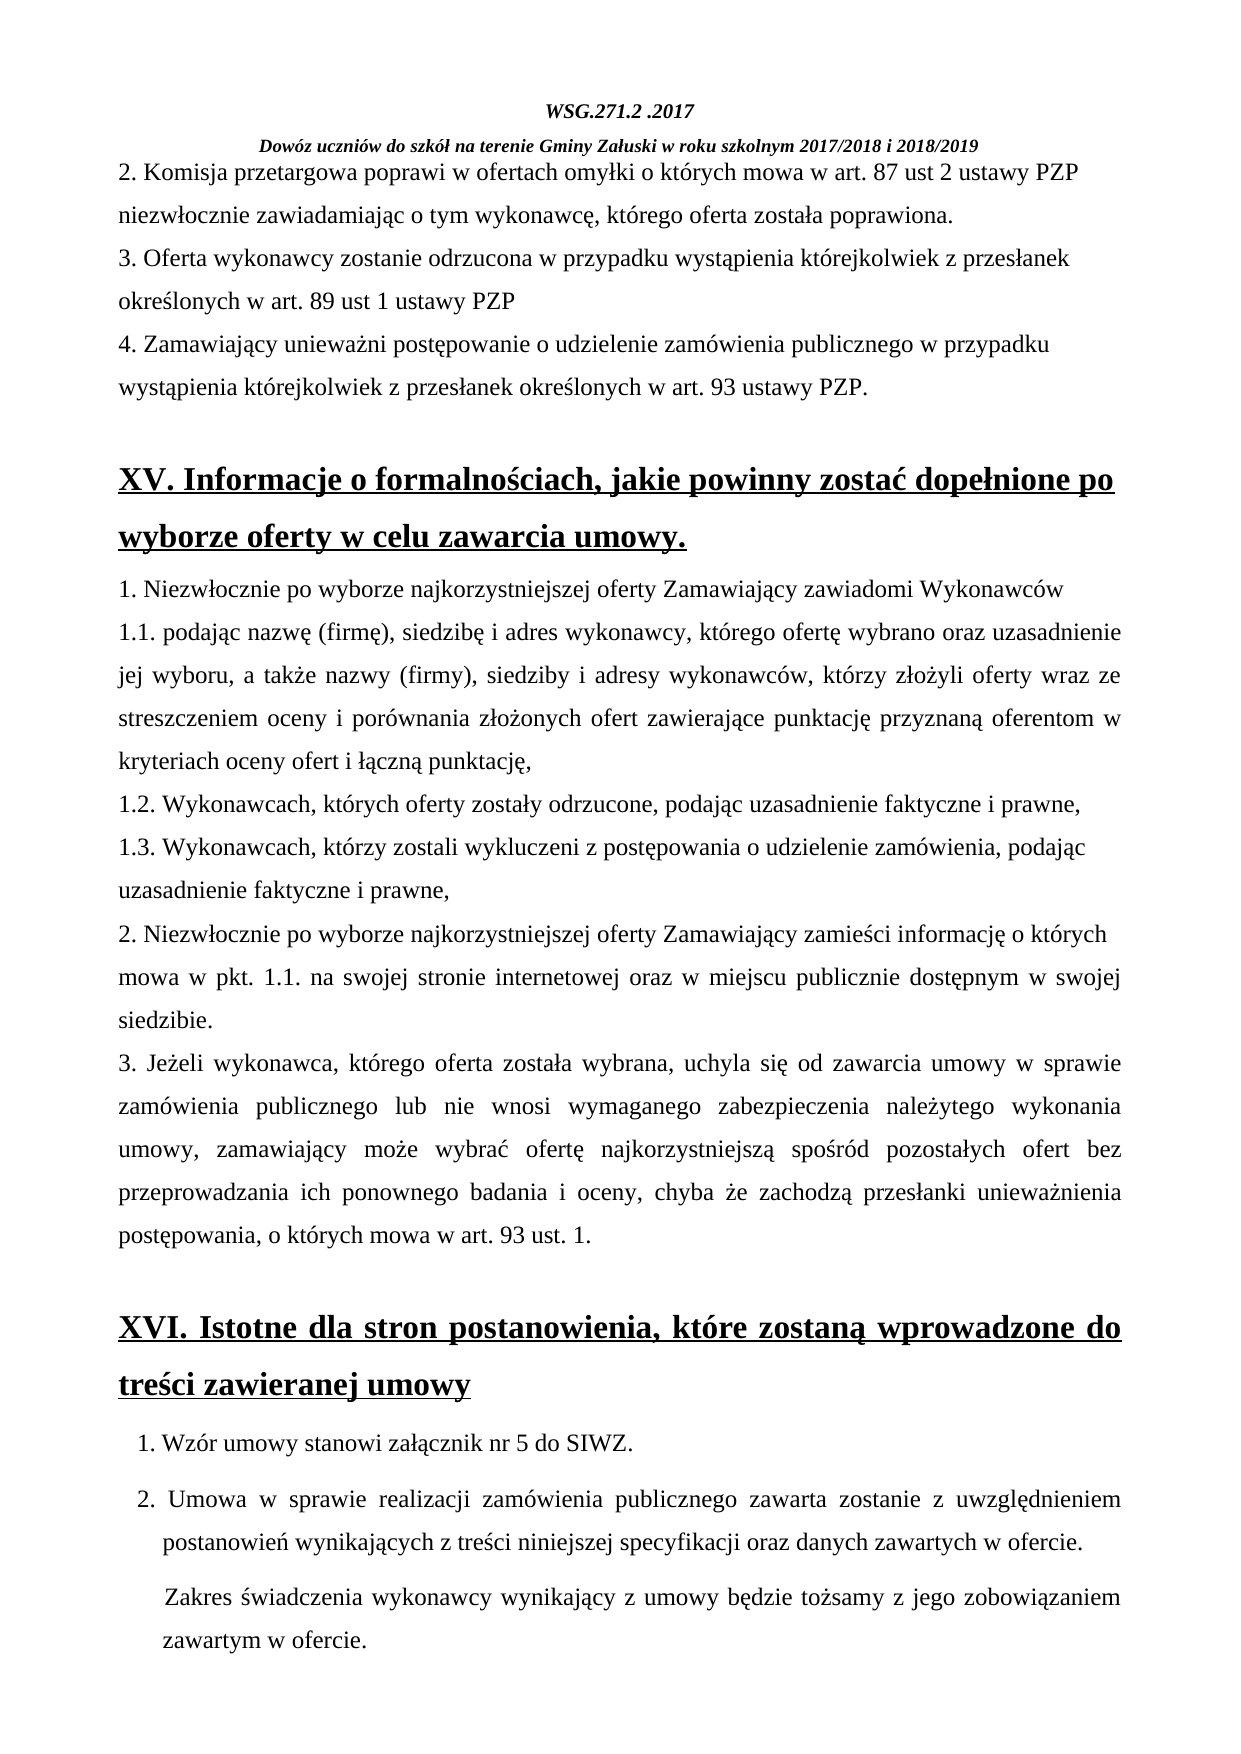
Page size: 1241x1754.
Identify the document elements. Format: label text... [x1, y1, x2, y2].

text określonych w art. 89 ust 1 ustawy PZP [118, 286, 1122, 315]
text wystąpienia którejkolwiek z przesłanek określonych w art. 93 ustawy PZP. [118, 372, 1122, 401]
text 1.1. podając nazwę (firmę), siedzibę i adres wykonawcy, którego ofertę wybrano oraz uzasadnienie jej wyboru, a także nazwy (firmy), siedziby i adresy wykonawców, którzy złożyli oferty wraz ze streszczeniem oceny i porównania złożonych ofert zawierające punktację przyznaną oferentom w kryteriach oceny ofert i łączną punktację, [118, 617, 1122, 775]
text 2. Komisja przetargowa poprawi w ofertach omyłki o których mowa w art. 87 ust 2 ustawy PZP [118, 157, 1122, 186]
text 4. Zamawiający unieważni postępowanie o udzielenie zamówienia publicznego w przypadku [118, 329, 1122, 358]
text treści zawieranej umowy [118, 1342, 1122, 1403]
text 1.3. Wykonawcach, którzy zostali wykluczeni z postępowania o udzielenie zamówienia, podając [118, 832, 1122, 861]
text 3. Oferta wykonawcy zostanie odrzucona w przypadku wystąpienia którejkolwiek z przesłanek [118, 243, 1122, 272]
text XVI. Istotne dla stron postanowienia, które zostaną wprowadzone do [118, 1307, 1122, 1340]
text niezwłocznie zawiadamiając o tym wykonawcę, którego oferta została poprawiona. [118, 200, 1122, 229]
text 2. Umowa w sprawie realizacji zamówienia publicznego zawarta zostanie z uwzględnieniem postanowień wynikających z treści niniejszej specyfikacji oraz danych zawartych w ofercie. [137, 1484, 1122, 1556]
text Zakres świadczenia wykonawcy wynikający z umowy będzie tożsamy z jego zobowiązaniem zawartym w ofercie. [162, 1582, 1122, 1654]
text 1. Wzór umowy stanowi załącznik nr 5 do SIWZ. [137, 1428, 1122, 1457]
text XV. Informacje o formalnościach, jakie powinny zostać dopełnione po wyborze oferty w celu zawarcia umowy. [118, 459, 1122, 554]
text 2. Niezwłocznie po wyborze najkorzystniejszej oferty Zamawiający zamieści informację o których [118, 919, 1122, 947]
text 1. Niezwłocznie po wyborze najkorzystniejszej oferty Zamawiający zawiadomi Wykonawców [118, 574, 1122, 602]
text mowa w pkt. 1.1. na swojej stronie internetowej oraz w miejscu publicznie dostępnym w swojej siedzibie. [118, 962, 1122, 1034]
text 1.2. Wykonawcach, których oferty zostały odrzucone, podając uzasadnienie faktyczne i prawne, [118, 789, 1122, 818]
text 3. Jeżeli wykonawca, którego oferta została wybrana, uchyla się od zawarcia umowy w sprawie zamówienia publicznego lub nie wnosi wymaganego zabezpieczenia należytego wykonania umowy, zamawiający może wybrać ofertę najkorzystniejszą spośród pozostałych ofert bez przeprowadzania ich ponownego badania i oceny, chyba że zachodzą przesłanki unieważnienia postępowania, o których mowa w art. 93 ust. 1. [118, 1048, 1122, 1249]
text uzasadnienie faktyczne i prawne, [118, 876, 1122, 904]
